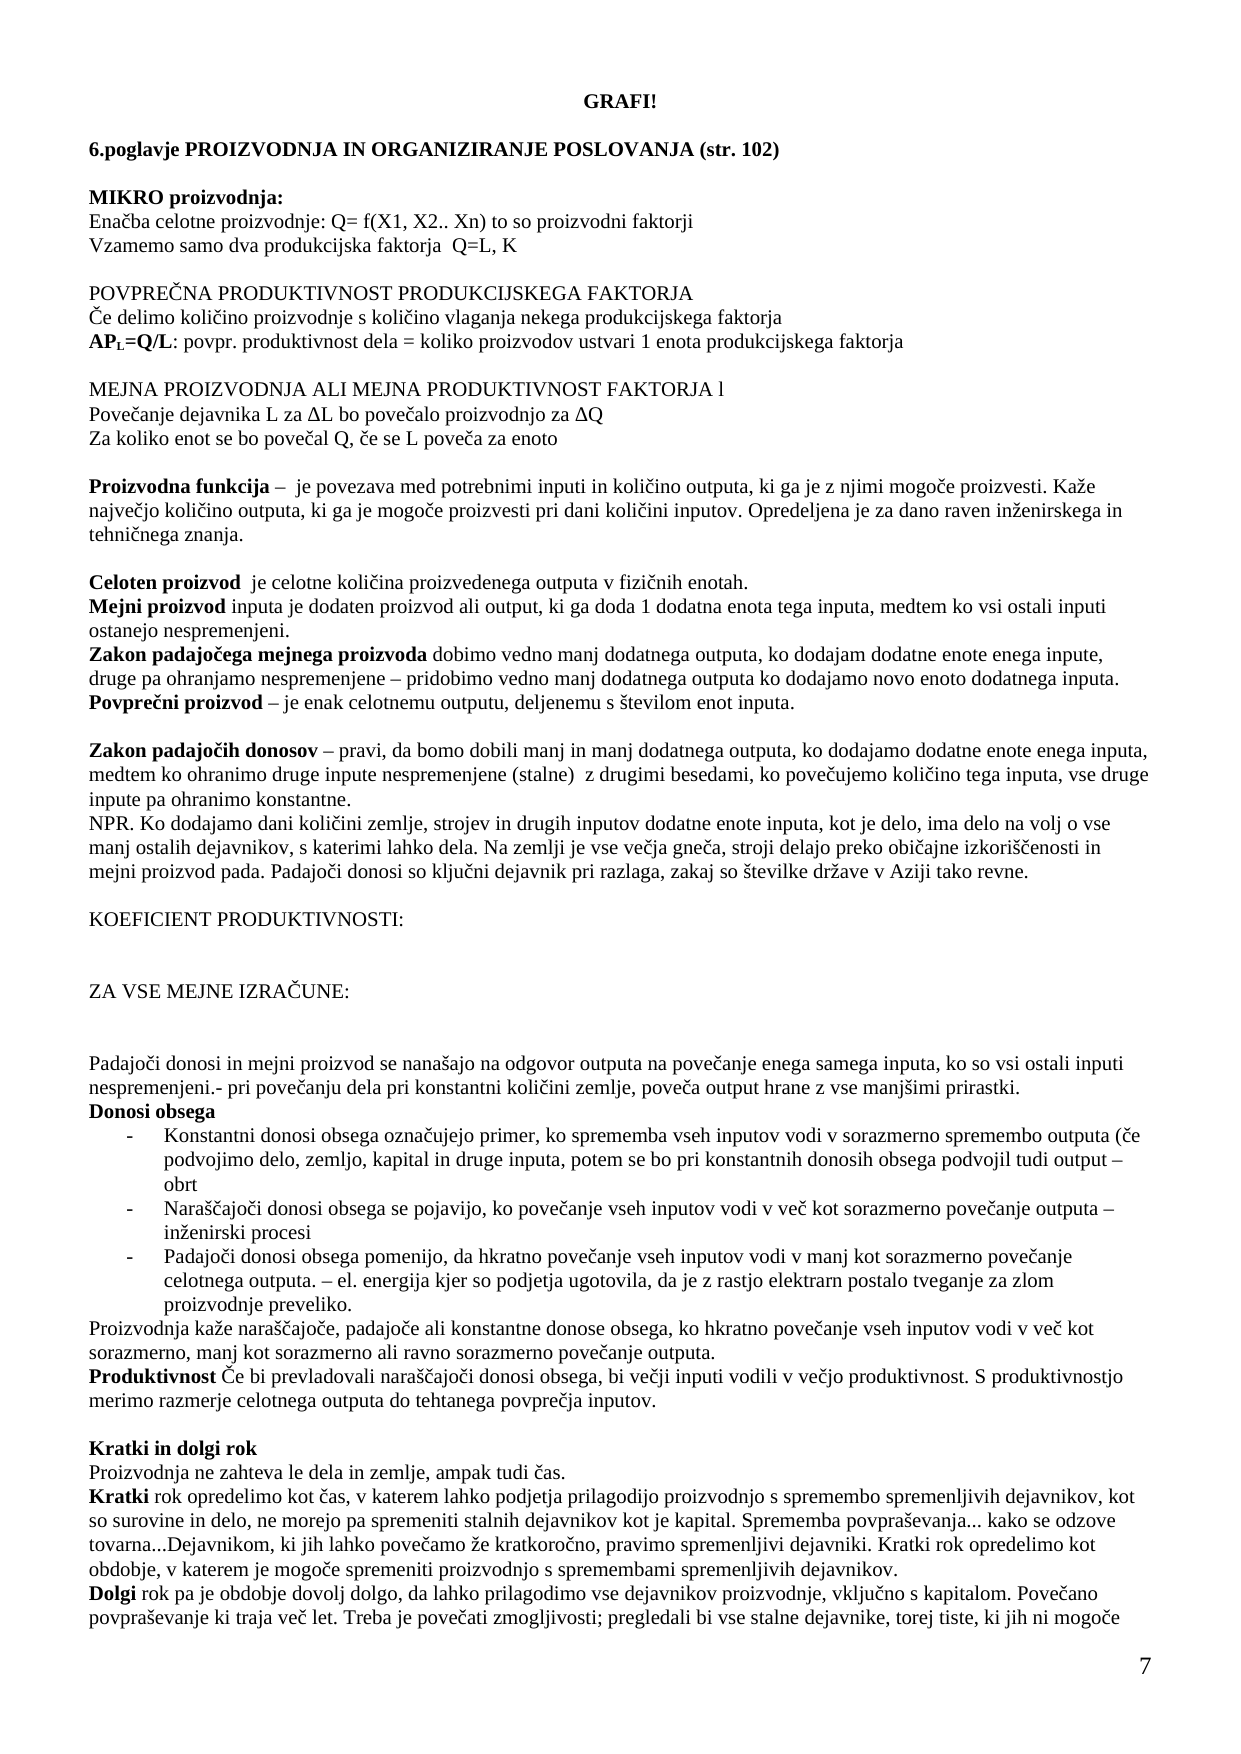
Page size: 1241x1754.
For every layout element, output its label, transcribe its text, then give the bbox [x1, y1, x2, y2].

text MIKRO proizvodnja: [89, 185, 1152, 209]
text Če delimo količino proizvodnje s količino vlaganja nekega produkcijskega faktorja [89, 305, 1152, 329]
text 6.poglavje PROIZVODNJA IN ORGANIZIRANJE POSLOVANJA (str. 102) [89, 137, 1152, 161]
text Kratki rok opredelimo kot čas, v katerem lahko podjetja prilagodijo proizvodnjo s spremembo spremenljivih dejavnikov, kot so surovine in delo, ne morejo pa spremeniti stalnih dejavnikov kot je kapital. Sprememba povpraševanja... kako se odzove tovarna...Dejavnikom, ki jih lahko povečamo že kratkoročno, pravimo spremenljivi dejavniki. Kratki rok opredelimo kot obdobje, v katerem je mogoče spremeniti proizvodnjo s spremembami spremenljivih dejavnikov. [89, 1484, 1152, 1581]
text Produktivnost Če bi prevladovali naraščajoči donosi obsega, bi večji inputi vodili v večjo produktivnost. S produktivnostjo merimo razmerje celotnega outputa do tehtanega povprečja inputov. [89, 1364, 1152, 1412]
text Donosi obsega [89, 1099, 1152, 1123]
text Proizvodnja ne zahteva le dela in zemlje, ampak tudi čas. [89, 1460, 1152, 1484]
text Enačba celotne proizvodnje: Q= f(X1, X2.. Xn) to so proizvodni faktorji [89, 209, 1152, 233]
text KOEFICIENT PRODUKTIVNOSTI: [89, 907, 1152, 931]
text Zakon padajočih donosov – pravi, da bomo dobili manj in manj dodatnega outputa, ko dodajamo dodatne enote enega inputa, medtem ko ohranimo druge inpute nespremenjene (stalne) z drugimi besedami, ko povečujemo količino tega inputa, vse druge inpute pa ohranimo konstantne. [89, 738, 1152, 811]
text Povečanje dejavnika L za ΔL bo povečalo proizvodnjo za ΔQ [89, 401, 1152, 426]
text Vzamemo samo dva produkcijska faktorja Q=L, K [89, 233, 1152, 257]
text Proizvodna funkcija – je povezava med potrebnimi inputi in količino outputa, ki ga je z njimi mogoče proizvesti. Kaže največjo količino outputa, ki ga je mogoče proizvesti pri dani količini inputov. Opredeljena je za dano raven inženirskega in tehničnega znanja. [89, 474, 1152, 546]
text Celoten proizvod je celotne količina proizvedenega outputa v fizičnih enotah. [89, 570, 1152, 594]
text Zakon padajočega mejnega proizvoda dobimo vedno manj dodatnega outputa, ko dodajam dodatne enote enega inpute, druge pa ohranjamo nespremenjene – pridobimo vedno manj dodatnega outputa ko dodajamo novo enoto dodatnega inputa. [89, 642, 1152, 690]
text Padajoči donosi in mejni proizvod se nanašajo na odgovor outputa na povečanje enega samega inputa, ko so vsi ostali inputi nespremenjeni.- pri povečanju dela pri konstantni količini zemlje, poveča output hrane z vse manjšimi prirastki. [89, 1051, 1152, 1099]
text Dolgi rok pa je obdobje dovolj dolgo, da lahko prilagodimo vse dejavnikov proizvodnje, vključno s kapitalom. Povečano povpraševanje ki traja več let. Treba je povečati zmogljivosti; pregledali bi vse stalne dejavnike, torej tiste, ki jih ni mogoče [89, 1581, 1152, 1629]
text MEJNA PROIZVODNJA ALI MEJNA PRODUKTIVNOST FAKTORJA l [89, 377, 1152, 401]
text Za koliko enot se bo povečal Q, če se L poveča za enoto [89, 426, 1152, 449]
text NPR. Ko dodajamo dani količini zemlje, strojev in drugih inputov dodatne enote inputa, kot je delo, ima delo na volj o vse manj ostalih dejavnikov, s katerimi lahko dela. Na zemlji je vse večja gneča, stroji delajo preko običajne izkoriščenosti in mejni proizvod pada. Padajoči donosi so ključni dejavnik pri razlaga, zakaj so številke države v Aziji tako revne. [89, 811, 1152, 883]
list Padajoči donosi obsega pomenijo, da hkratno povečanje vseh inputov vodi v manj kot sorazmerno povečanje celotnega outputa. – el. energija kjer so podjetja ugotovila, da je z rastjo elektrarn postalo tveganje za zlom proizvodnje preveliko. [126, 1244, 1152, 1316]
text APL=Q/L: povpr. produktivnost dela = koliko proizvodov ustvari 1 enota produkcijskega faktorja [89, 329, 1152, 353]
text Povprečni proizvod – je enak celotnemu outputu, deljenemu s številom enot inputa. [89, 690, 1152, 714]
text Kratki in dolgi rok [89, 1436, 1152, 1460]
text Mejni proizvod inputa je dodaten proizvod ali output, ki ga doda 1 dodatna enota tega inputa, medtem ko vsi ostali inputi ostanejo nespremenjeni. [89, 594, 1152, 642]
text POVPREČNA PRODUKTIVNOST PRODUKCIJSKEGA FAKTORJA [89, 281, 1152, 305]
text GRAFI! [89, 89, 1152, 113]
list Naraščajoči donosi obsega se pojavijo, ko povečanje vseh inputov vodi v več kot sorazmerno povečanje outputa – inženirski procesi [126, 1196, 1152, 1244]
text ZA VSE MEJNE IZRAČUNE: [89, 979, 1152, 1003]
list Konstantni donosi obsega označujejo primer, ko sprememba vseh inputov vodi v sorazmerno spremembo outputa (če podvojimo delo, zemljo, kapital in druge inputa, potem se bo pri konstantnih donosih obsega podvojil tudi output – obrt [126, 1123, 1152, 1196]
text Proizvodnja kaže naraščajoče, padajoče ali konstantne donose obsega, ko hkratno povečanje vseh inputov vodi v več kot sorazmerno, manj kot sorazmerno ali ravno sorazmerno povečanje outputa. [89, 1316, 1152, 1364]
